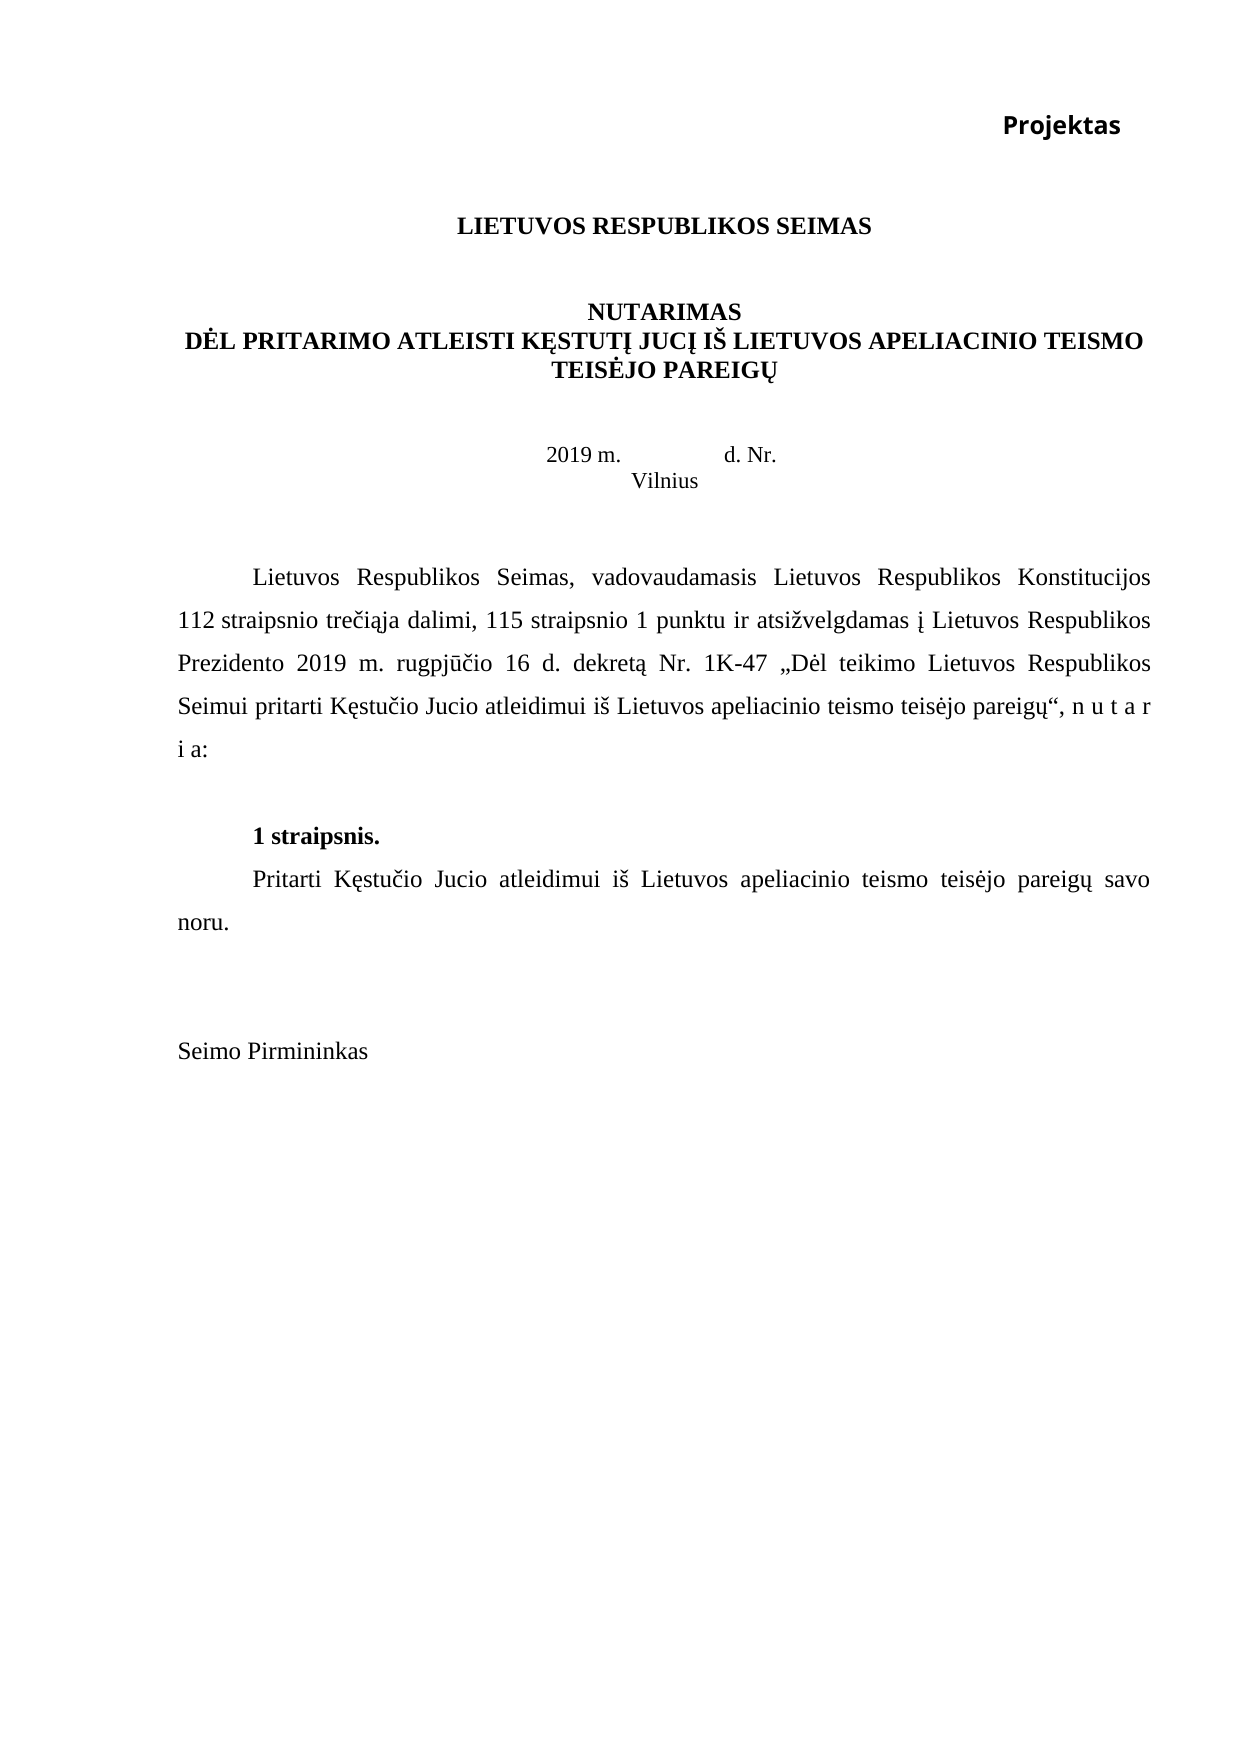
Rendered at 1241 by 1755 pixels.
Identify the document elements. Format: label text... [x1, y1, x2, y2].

text 1 straipsnis. [177, 821, 1152, 849]
text Seimo Pirmininkas [177, 1036, 1152, 1065]
text Lietuvos Respublikos Seimas, vadovaudamasis Lietuvos Respublikos Konstitucijos 112 straipsnio trečiąja dalimi, 115 straipsnio 1 punktu ir atsižvelgdamas į Lietuvos Respublikos Prezidento 2019 m. rugpjūčio 16 d. dekretą Nr. 1K-47 „Dėl teikimo Lietuvos Respublikos Seimui pritarti Kęstučio Jucio atleidimui iš Lietuvos apeliacinio teismo teisėjo pareigų“, n u t a r i a: [177, 562, 1152, 763]
text 2019 m. d. Nr. [177, 441, 1152, 467]
text Pritarti Kęstučio Jucio atleidimui iš Lietuvos apeliacinio teismo teisėjo pareigų savo noru. [177, 864, 1152, 936]
text NUTARIMAS [177, 297, 1152, 326]
text DĖL PRITARIMO ATLEISTI KĘSTUTĮ JUCĮ IŠ LIETUVOS APELIACINIO TEISMO TEISĖJO PAREIGŲ [177, 326, 1152, 384]
text Vilnius [177, 467, 1152, 494]
text LIETUVOS RESPUBLIKOS SEIMAS [177, 211, 1152, 240]
